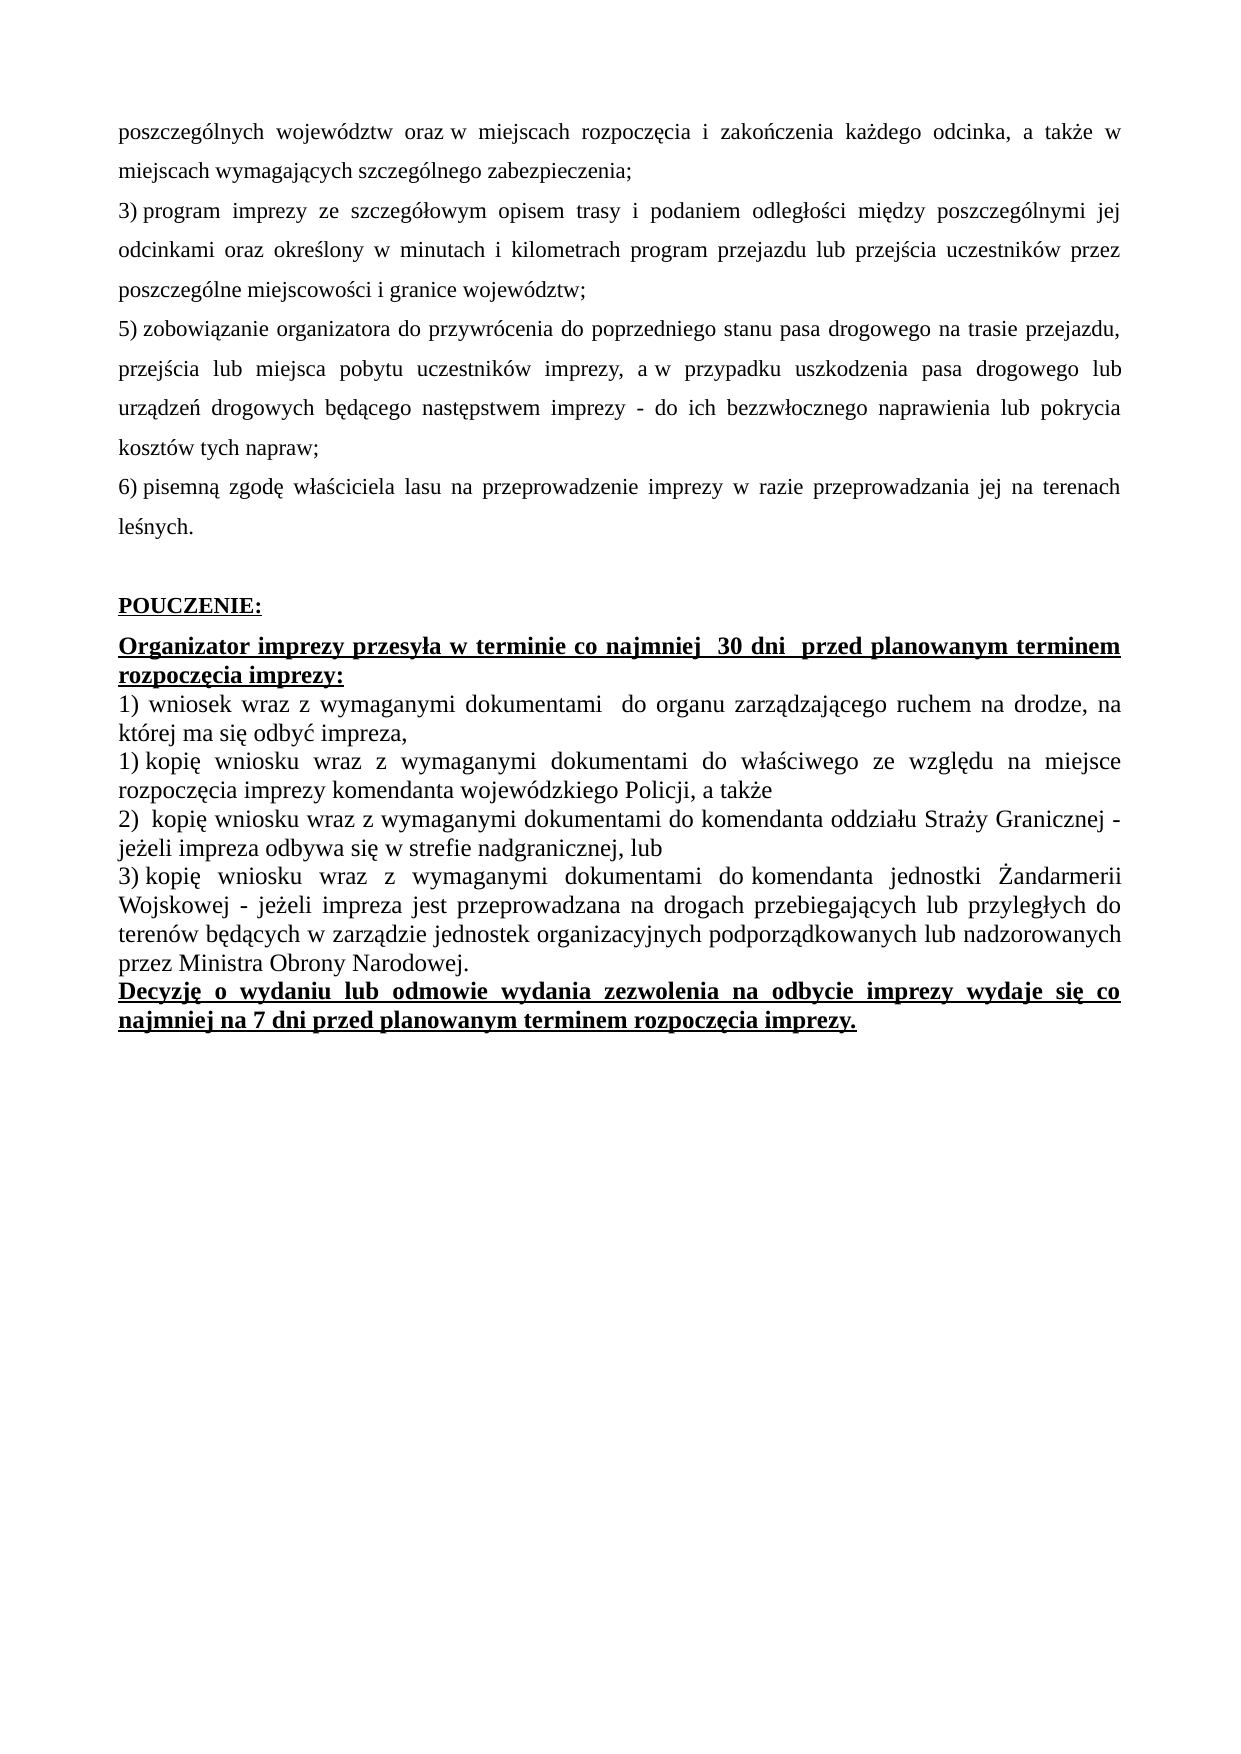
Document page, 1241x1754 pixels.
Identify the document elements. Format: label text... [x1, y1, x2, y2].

text 1) wniosek wraz z wymaganymi dokumentami do organu zarządzającego ruchem na drodze, na której ma się odbyć impreza, [118, 689, 1122, 746]
text 3) program imprezy ze szczegółowym opisem trasy i podaniem odległości między poszczególnymi jej odcinkami oraz określony w minutach i kilometrach program przejazdu lub przejścia uczestników przez poszczególne miejscowości i granice województw; [118, 197, 1122, 302]
text 5) zobowiązanie organizatora do przywrócenia do poprzedniego stanu pasa drogowego na trasie przejazdu, przejścia lub miejsca pobytu uczestników imprezy, a w przypadku uszkodzenia pasa drogowego lub urządzeń drogowych będącego następstwem imprezy - do ich bezzwłocznego naprawienia lub pokrycia kosztów tych napraw; [118, 316, 1122, 460]
text 3) kopię wniosku wraz z wymaganymi dokumentami do komendanta jednostki Żandarmerii Wojskowej - jeżeli impreza jest przeprowadzana na drogach przebiegających lub przyległych do terenów będących w zarządzie jednostek organizacyjnych podporządkowanych lub nadzorowanych przez Ministra Obrony Narodowej. [118, 861, 1122, 976]
text Decyzję o wydaniu lub odmowie wydania zezwolenia na odbycie imprezy wydaje się co najmniej na 7 dni przed planowanym terminem rozpoczęcia imprezy. [118, 976, 1122, 1034]
text 6) pisemną zgodę właściciela lasu na przeprowadzenie imprezy w razie przeprowadzania jej na terenach leśnych. [118, 473, 1122, 539]
text Organizator imprezy przesyła w terminie co najmniej 30 dni przed planowanym terminem rozpoczęcia imprezy: [118, 631, 1122, 689]
text 2) kopię wniosku wraz z wymaganymi dokumentami do komendanta oddziału Straży Granicznej - jeżeli impreza odbywa się w strefie nadgranicznej, lub [118, 804, 1122, 861]
text POUCZENIE: [118, 592, 1122, 618]
text poszczególnych województw oraz w miejscach rozpoczęcia i zakończenia każdego odcinka, a także w miejscach wymagających szczególnego zabezpieczenia; [118, 118, 1122, 184]
text 1) kopię wniosku wraz z wymaganymi dokumentami do właściwego ze względu na miejsce rozpoczęcia imprezy komendanta wojewódzkiego Policji, a także [118, 746, 1122, 804]
